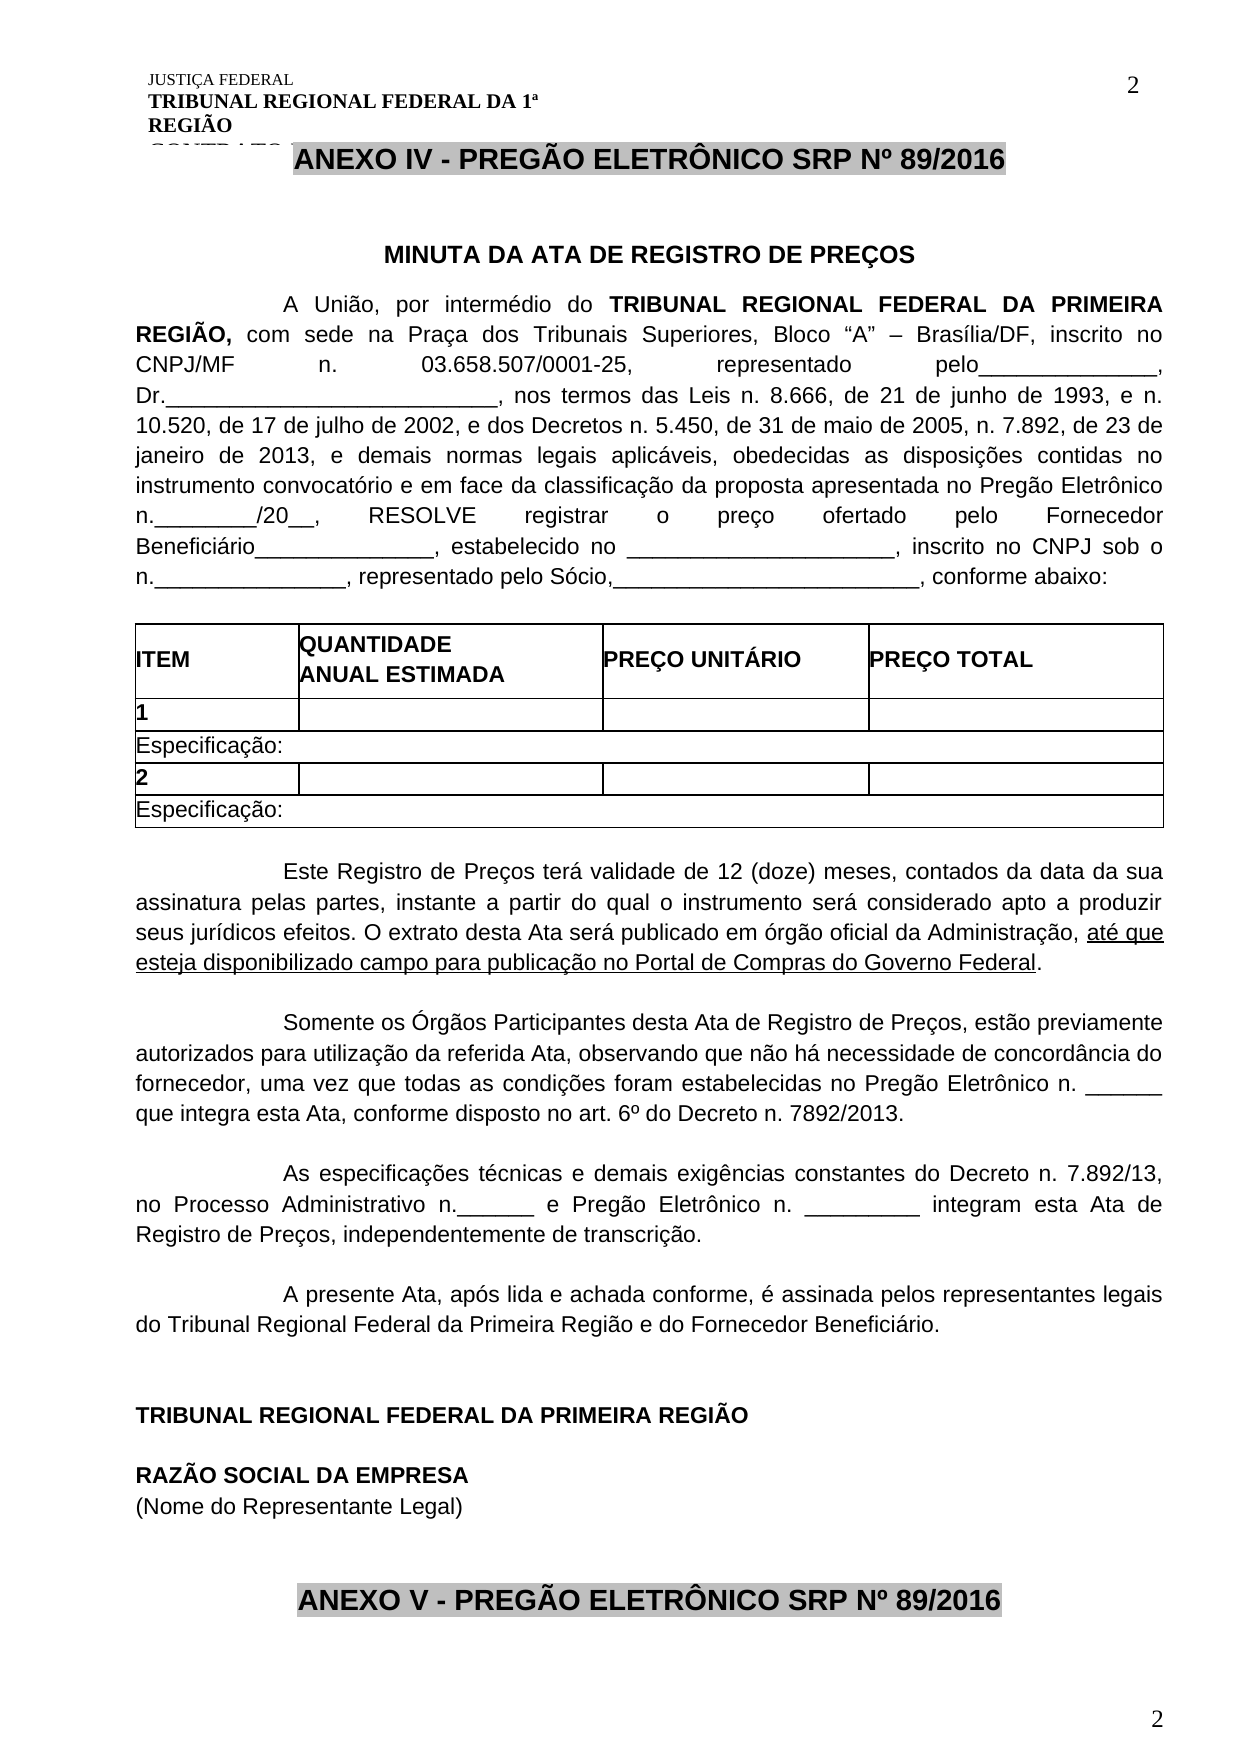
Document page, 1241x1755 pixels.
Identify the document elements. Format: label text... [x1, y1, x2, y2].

table_header QUANTIDADE ANUAL ESTIMADA [300, 625, 602, 698]
table_cell [604, 699, 868, 730]
text RAZÃO SOCIAL DA EMPRESA [135, 1462, 1163, 1489]
text As especificações técnicas e demais exigências constantes do Decreto n. 7.892/13, no Processo Administrativo n.______ e Pregão Eletrônico n. _________ integram esta Ata de Registro de Preços, independentemente de transcrição. [135, 1160, 1163, 1247]
text ANEXO V - PREGÃO ELETRÔNICO SRP Nº 89/2016 [135, 1583, 1163, 1617]
table_header PREÇO UNITÁRIO [604, 625, 868, 698]
text ANEXO IV - PREGÃO ELETRÔNICO SRP Nº 89/2016 [135, 142, 1163, 175]
table_header PREÇO TOTAL [870, 625, 1163, 698]
table_cell 1 [136, 699, 298, 730]
table_cell [300, 764, 602, 794]
text MINUTA DA ATA DE REGISTRO DE PREÇOS [135, 240, 1163, 268]
table_cell Especificação: [136, 796, 1163, 826]
table_cell Especificação: [136, 732, 1163, 762]
text Somente os Órgãos Participantes desta Ata de Registro de Preços, estão previamente autorizados para utilização da referida Ata, observando que não há necessidade de concordância do fornecedor, uma vez que todas as condições foram estabelecidas no Pregão Eletrônico n. ______ que integra esta Ata, conforme disposto no art. 6º do Decreto n. 7892/2013. [135, 1009, 1163, 1126]
text TRIBUNAL REGIONAL FEDERAL DA PRIMEIRA REGIÃO [135, 1402, 1163, 1428]
table_header ITEM [136, 625, 298, 698]
text A presente Ata, após lida e achada conforme, é assinada pelos representantes legais do Tribunal Regional Federal da Primeira Região e do Fornecedor Beneficiário. [135, 1281, 1163, 1338]
table_cell 2 [136, 764, 298, 794]
table_cell [300, 699, 602, 730]
table_cell [870, 764, 1163, 794]
text (Nome do Representante Legal) [135, 1493, 1163, 1519]
text A União, por intermédio do TRIBUNAL REGIONAL FEDERAL DA PRIMEIRA REGIÃO, com sede na Praça dos Tribunais Superiores, Bloco “A” – Brasília/DF, inscrito no CNPJ/MF n. 03.658.507/0001-25, representado pelo______________, Dr.__________________________, nos termos das Leis n. 8.666, de 21 de junho de 1993, e n. 10.520, de 17 de julho de 2002, e dos Decretos n. 5.450, de 31 de maio de 2005, n. 7.892, de 23 de janeiro de 2013, e demais normas legais aplicáveis, obedecidas as disposições contidas no instrumento convocatório e em face da classificação da proposta apresentada no Pregão Eletrônico n.________/20__, RESOLVE registrar o preço ofertado pelo Fornecedor Beneficiário______________, estabelecido no _____________________, inscrito no CNPJ sob o n._______________, representado pelo Sócio,________________________, conforme abaixo: [135, 291, 1163, 589]
table_cell [870, 699, 1163, 730]
table_cell [604, 764, 868, 794]
text Este Registro de Preços terá validade de 12 (doze) meses, contados da data da sua assinatura pelas partes, instante a partir do qual o instrumento será considerado apto a produzir seus jurídicos efeitos. O extrato desta Ata será publicado em órgão oficial da Administração, até que esteja disponibilizado campo para publicação no Portal de Compras do Governo Federal. [135, 858, 1163, 975]
